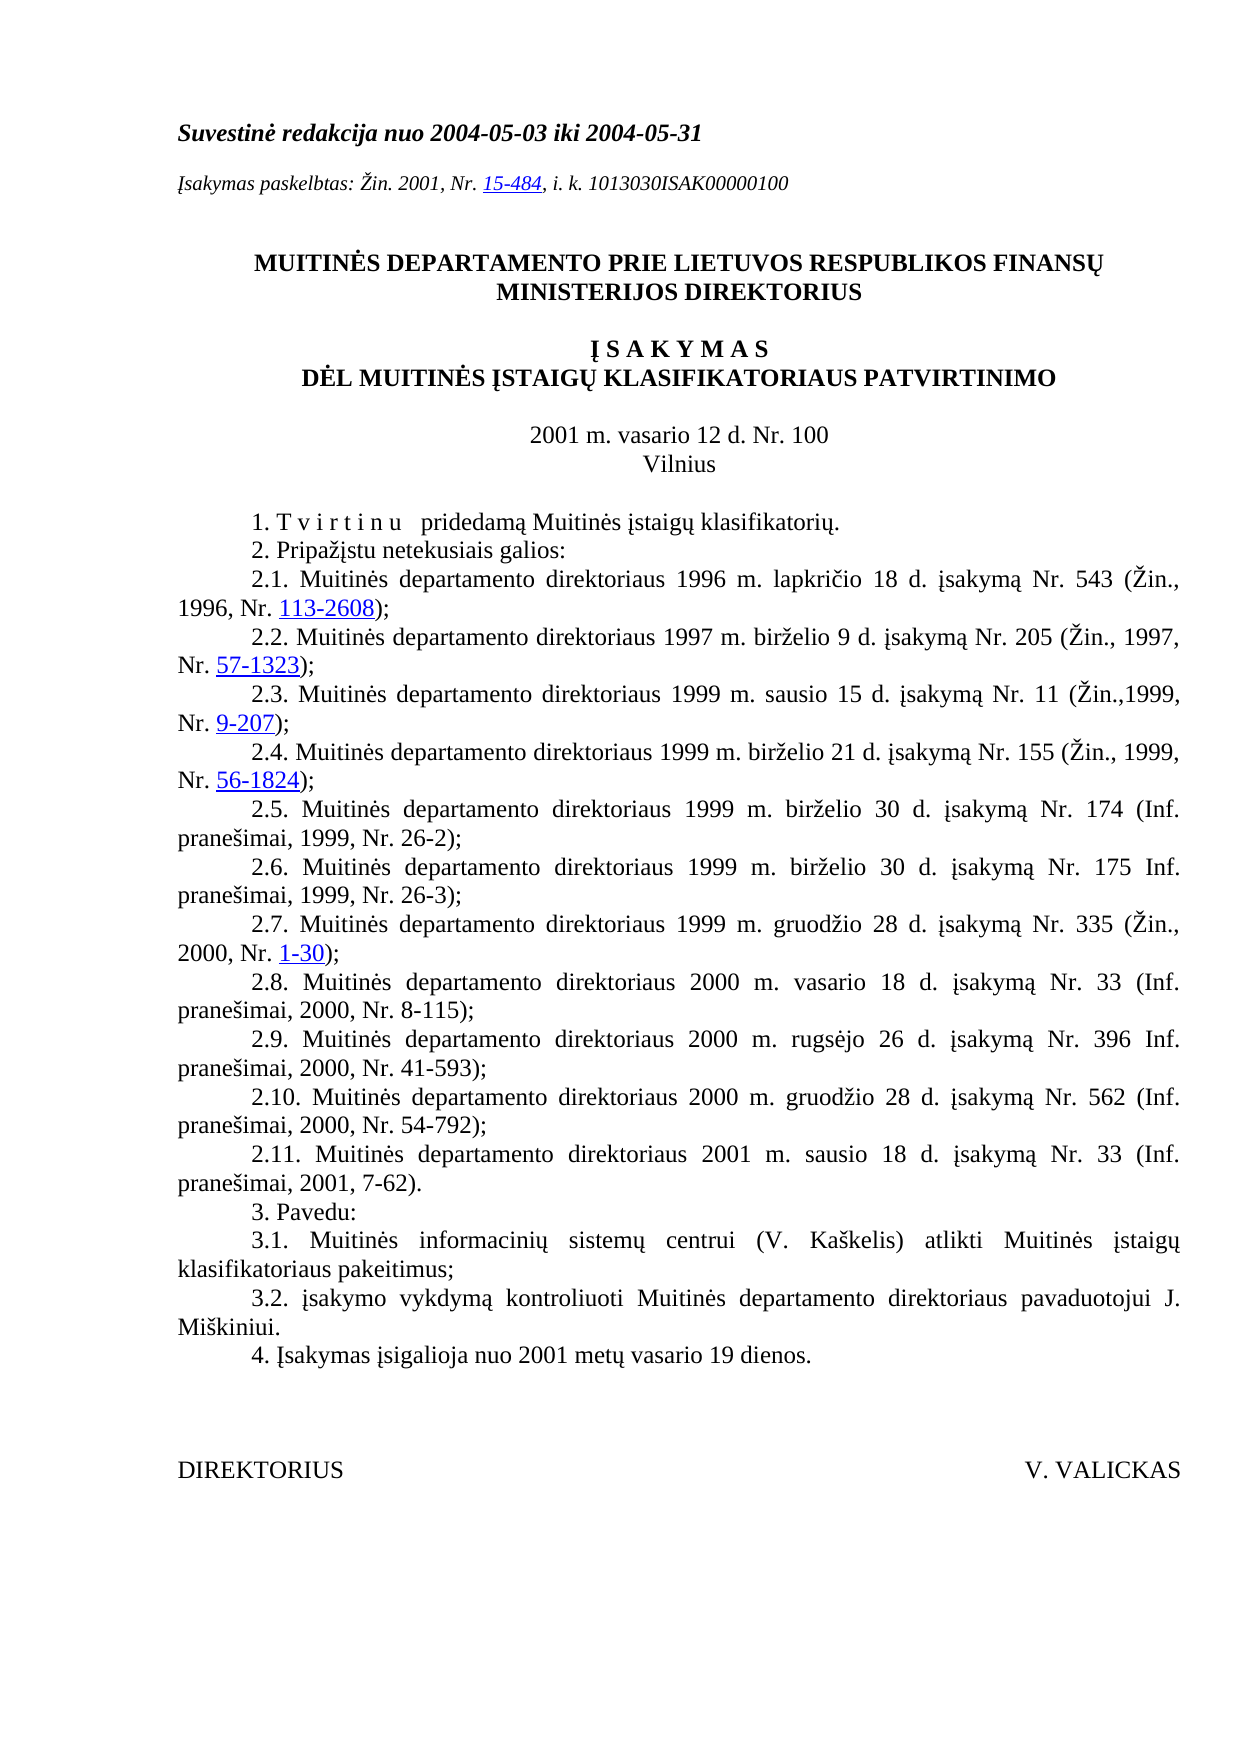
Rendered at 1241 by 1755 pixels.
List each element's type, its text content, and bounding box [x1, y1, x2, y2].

text DIREKTORIUS V. VALICKAS [177, 1455, 1181, 1484]
text 2.8. Muitinės departamento direktoriaus 2000 m. vasario 18 d. įsakymą Nr. 33 (Inf. pranešimai, 2000, Nr. 8-115); [177, 967, 1181, 1024]
text Į S A K Y M A S [177, 334, 1181, 363]
text 2.6. Muitinės departamento direktoriaus 1999 m. birželio 30 d. įsakymą Nr. 175 Inf. pranešimai, 1999, Nr. 26-3); [177, 852, 1181, 909]
text 3.2. įsakymo vykdymą kontroliuoti Muitinės departamento direktoriaus pavaduotojui J. Miškiniui. [177, 1283, 1181, 1340]
text 2.1. Muitinės departamento direktoriaus 1996 m. lapkričio 18 d. įsakymą Nr. 543 (Žin., 1996, Nr. 113-2608); [177, 564, 1181, 622]
text 3.1. Muitinės informacinių sistemų centrui (V. Kaškelis) atlikti Muitinės įstaigų klasifikatoriaus pakeitimus; [177, 1225, 1181, 1283]
text DĖL MUITINĖS ĮSTAIGŲ KLASIFIKATORIAUS PATVIRTINIMO [177, 363, 1181, 392]
text 2.10. Muitinės departamento direktoriaus 2000 m. gruodžio 28 d. įsakymą Nr. 562 (Inf. pranešimai, 2000, Nr. 54-792); [177, 1082, 1181, 1139]
text 2.9. Muitinės departamento direktoriaus 2000 m. rugsėjo 26 d. įsakymą Nr. 396 Inf. pranešimai, 2000, Nr. 41-593); [177, 1024, 1181, 1082]
text 2.4. Muitinės departamento direktoriaus 1999 m. birželio 21 d. įsakymą Nr. 155 (Žin., 1999, Nr. 56-1824); [177, 737, 1181, 794]
text 2001 m. vasario 12 d. Nr. 100 [177, 420, 1181, 449]
text 2.2. Muitinės departamento direktoriaus 1997 m. birželio 9 d. įsakymą Nr. 205 (Žin., 1997, Nr. 57-1323); [177, 622, 1181, 679]
text 2.5. Muitinės departamento direktoriaus 1999 m. birželio 30 d. įsakymą Nr. 174 (Inf. pranešimai, 1999, Nr. 26-2); [177, 794, 1181, 852]
text 3. Pavedu: [177, 1197, 1181, 1225]
text Įsakymas paskelbtas: Žin. 2001, Nr. 15-484, i. k. 1013030ISAK00000100 [177, 171, 1181, 195]
text MUITINĖS DEPARTAMENTO PRIE LIETUVOS RESPUBLIKOS FINANSŲ MINISTERIJOS DIREKTORIUS [177, 248, 1181, 305]
text Vilnius [177, 449, 1181, 478]
text Suvestinė redakcija nuo 2004-05-03 iki 2004-05-31 [177, 118, 1181, 147]
text 2.11. Muitinės departamento direktoriaus 2001 m. sausio 18 d. įsakymą Nr. 33 (Inf. pranešimai, 2001, 7-62). [177, 1139, 1181, 1197]
text 4. Įsakymas įsigalioja nuo 2001 metų vasario 19 dienos. [177, 1340, 1181, 1369]
text 1. Tvirtinu pridedamą Muitinės įstaigų klasifikatorių. [177, 507, 1181, 535]
text 2.3. Muitinės departamento direktoriaus 1999 m. sausio 15 d. įsakymą Nr. 11 (Žin.,1999, Nr. 9-207); [177, 679, 1181, 737]
text 2.7. Muitinės departamento direktoriaus 1999 m. gruodžio 28 d. įsakymą Nr. 335 (Žin., 2000, Nr. 1-30); [177, 909, 1181, 967]
text 2. Pripažįstu netekusiais galios: [177, 535, 1181, 564]
